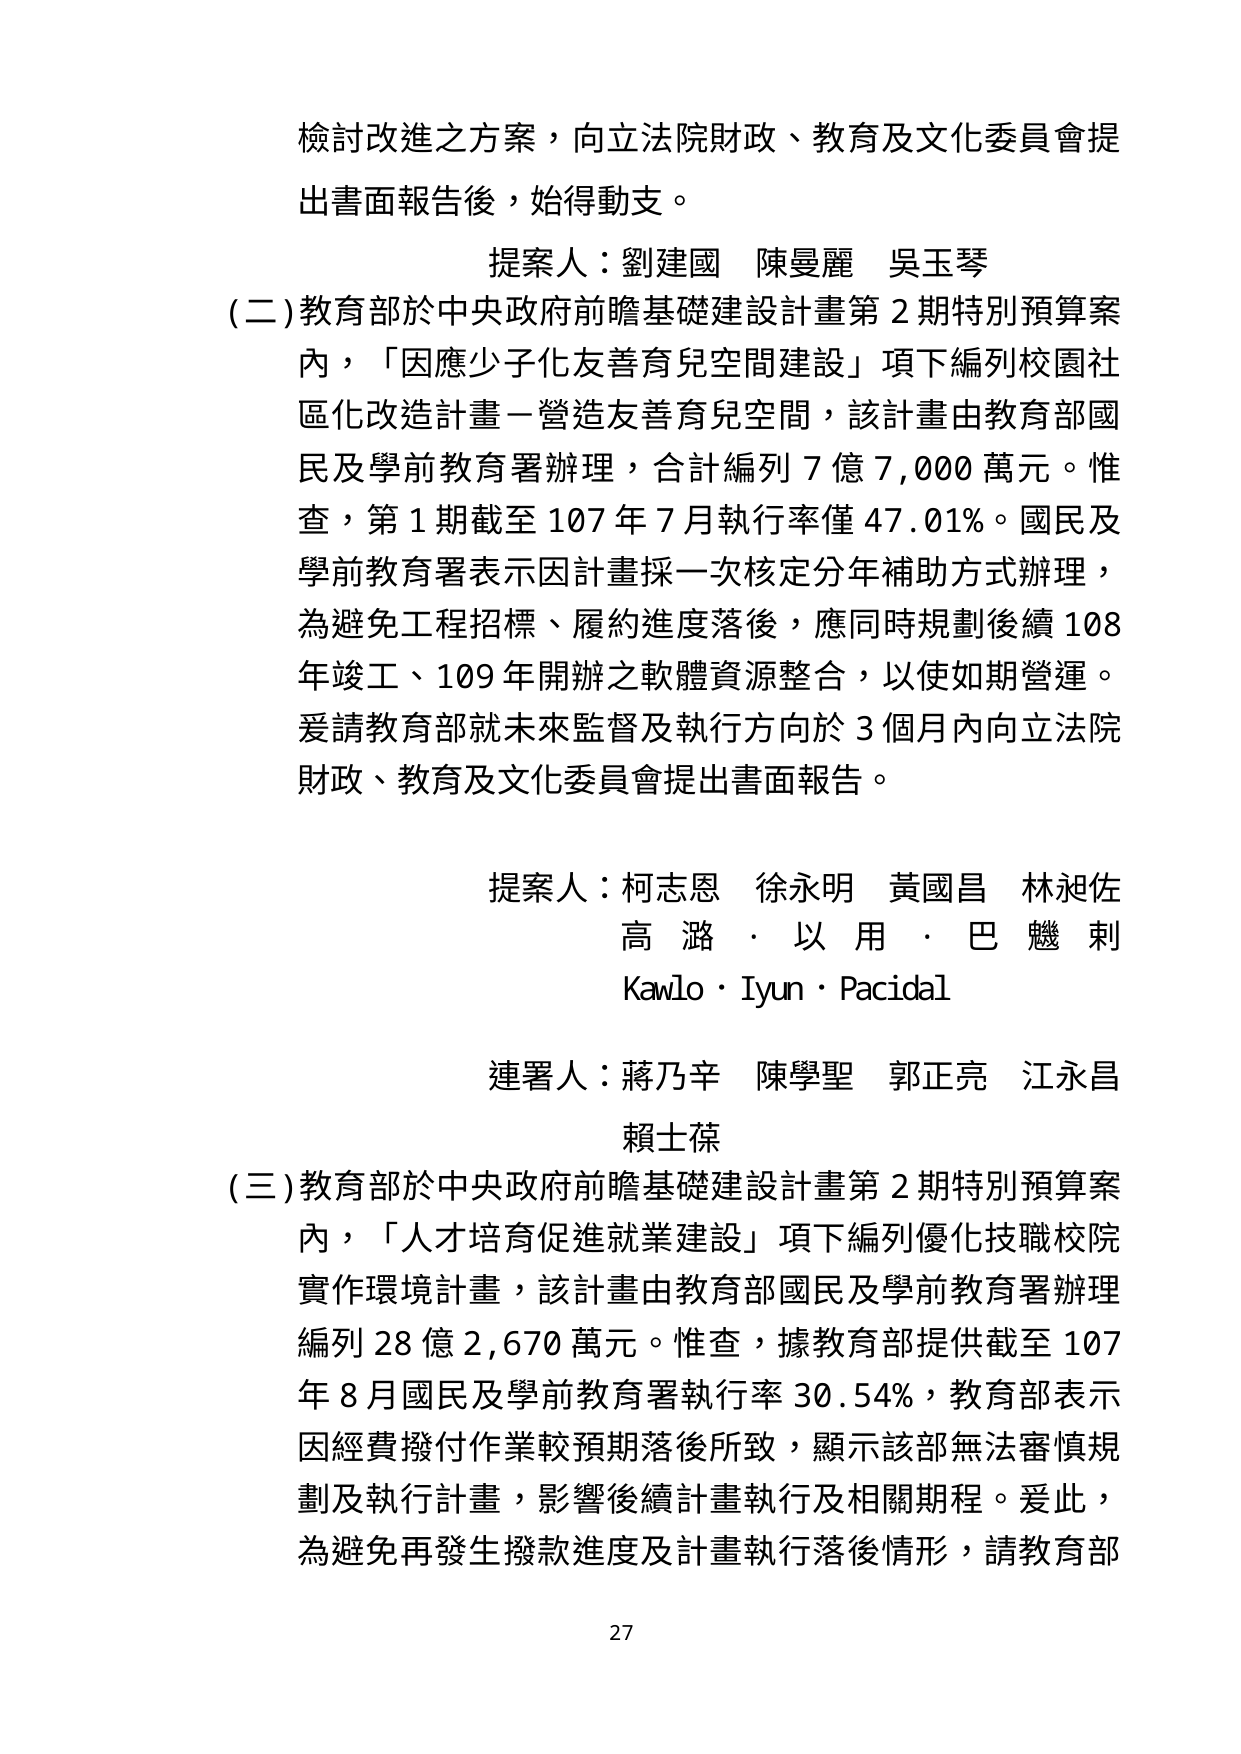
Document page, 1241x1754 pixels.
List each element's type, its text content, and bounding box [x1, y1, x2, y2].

text (二)教育部於中央政府前瞻基礎建設計畫第2期特別預算案內，「因應少子化友善育兒空間建設」項下編列校園社區化改造計畫－營造友善育兒空間，該計畫由教育部國民及學前教育署辦理，合計編列7億7,000萬元。惟查，第1期截至107年7月執行率僅47.01%。國民及學前教育署表示因計畫採一次核定分年補助方式辦理，為避免工程招標、履約進度落後，應同時規劃後續108年竣工、109年開辦之軟體資源整合，以使如期營運。爰請教育部就未來監督及執行方向於3個月內向立法院財政、教育及文化委員會提出書面報告。 [223, 282, 1122, 803]
text 提案人：劉建國 陳曼麗 吳玉琴 [388, 219, 1122, 282]
text 檢討改進之方案，向立法院財政、教育及文化委員會提出書面報告後，始得動支。 [230, 94, 1122, 219]
text 連署人：蔣乃辛 陳學聖 郭正亮 江永昌 賴士葆 [488, 1032, 1122, 1157]
text 高潞·以用·巴魕剌 Kawlo．Iyun．Pacidal [620, 907, 1122, 1011]
text 提案人：柯志恩 徐永明 黃國昌 林昶佐 [388, 844, 1122, 907]
text (三)教育部於中央政府前瞻基礎建設計畫第2期特別預算案內，「人才培育促進就業建設」項下編列優化技職校院實作環境計畫，該計畫由教育部國民及學前教育署辦理編列28億2,670萬元。惟查，據教育部提供截至107年8月國民及學前教育署執行率30.54%，教育部表示因經費撥付作業較預期落後所致，顯示該部無法審慎規劃及執行計畫，影響後續計畫執行及相關期程。爰此，為避免再發生撥款進度及計畫執行落後情形，請教育部 [223, 1157, 1122, 1574]
